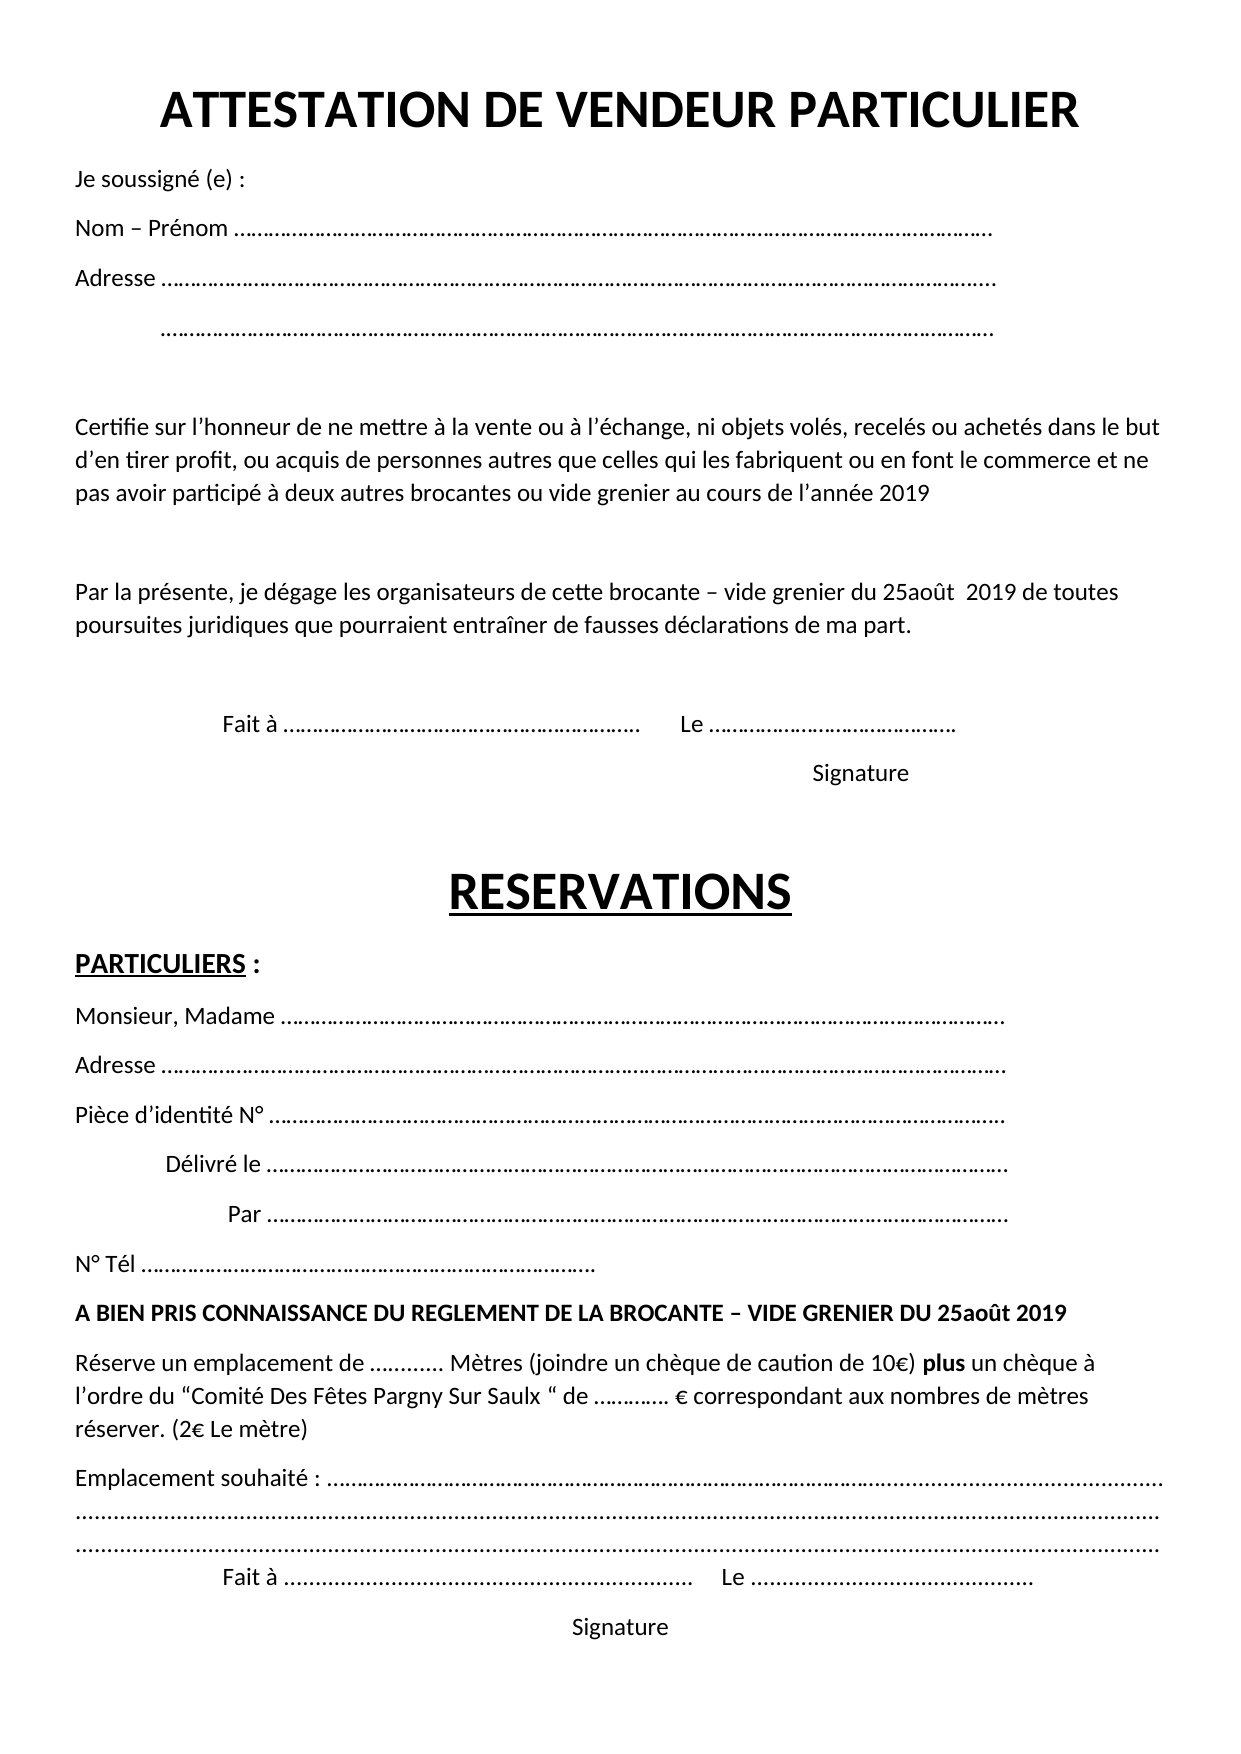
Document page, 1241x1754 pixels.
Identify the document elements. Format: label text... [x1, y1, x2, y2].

text Adresse …………………………………………………………………………………………………………………………….... [75, 262, 1165, 293]
text N° Tél ……………………………………………………………………. [75, 1248, 1165, 1278]
text Emplacement souhaité : ...…………………………………………………………………………………............................................. [75, 1462, 1165, 1493]
text Certifie sur l’honneur de ne mettre à la vente ou à l’échange, ni objets volés, recelés ou achetés dans le but d’en tirer profit, ou acquis de personnes autres que celles qui les fabriquent ou en font le commerce et ne pas avoir participé à deux autres brocantes ou vide grenier au cours de l’année 2019 [75, 411, 1165, 507]
text Adresse ………………………………………………………………………………………………………………………………… [75, 1049, 1165, 1080]
text Réserve un emplacement de …......... Mètres (joindre un chèque de caution de 10€) plus un chèque à l’ordre du “Comité Des Fêtes Pargny Sur Saulx “ de …………. € correspondant aux nombres de mètres réserver. (2€ Le mètre) [75, 1347, 1165, 1443]
text ATTESTATION DE VENDEUR PARTICULIER [75, 75, 1165, 141]
text Fait à ................................................................. Le ............................................. [75, 1561, 1165, 1592]
text A BIEN PRIS CONNAISSANCE DU REGLEMENT DE LA BROCANTE – VIDE GRENIER DU 25août 2019 [75, 1297, 1165, 1328]
text .……………………………………………………………………………………………………………………………… [75, 312, 1165, 342]
text Par ………………………………………………………………………………………………………………… [75, 1198, 1165, 1229]
text Par la présente, je dégage les organisateurs de cette brocante – vide grenier du 25août 2019 de toutes poursuites juridiques que pourraient entraîner de fausses déclarations de ma part. [75, 576, 1165, 639]
text Pièce d’identité N° ……………………………………………………………………………………………………………….. [75, 1099, 1165, 1129]
text RESERVATIONS [75, 857, 1165, 923]
text Signature [75, 1611, 1165, 1641]
text Délivré le ………………………………………………………………………………………………………………… [75, 1149, 1165, 1179]
text PARTICULIERS : [75, 945, 1165, 980]
text Je soussigné (e) : [75, 163, 1165, 193]
text Monsieur, Madame ……………………………………………………………………………………………………………… [75, 1000, 1165, 1030]
text ........................................................................................................................................................................................................................................................................................................................................................ [75, 1495, 1165, 1559]
text Fait à …………………………………………………….. Le ……………………………………. [75, 708, 1165, 738]
text Signature [75, 758, 1165, 788]
text Nom – Prénom …………………………………………………………………………………………………………………… [75, 213, 1165, 243]
